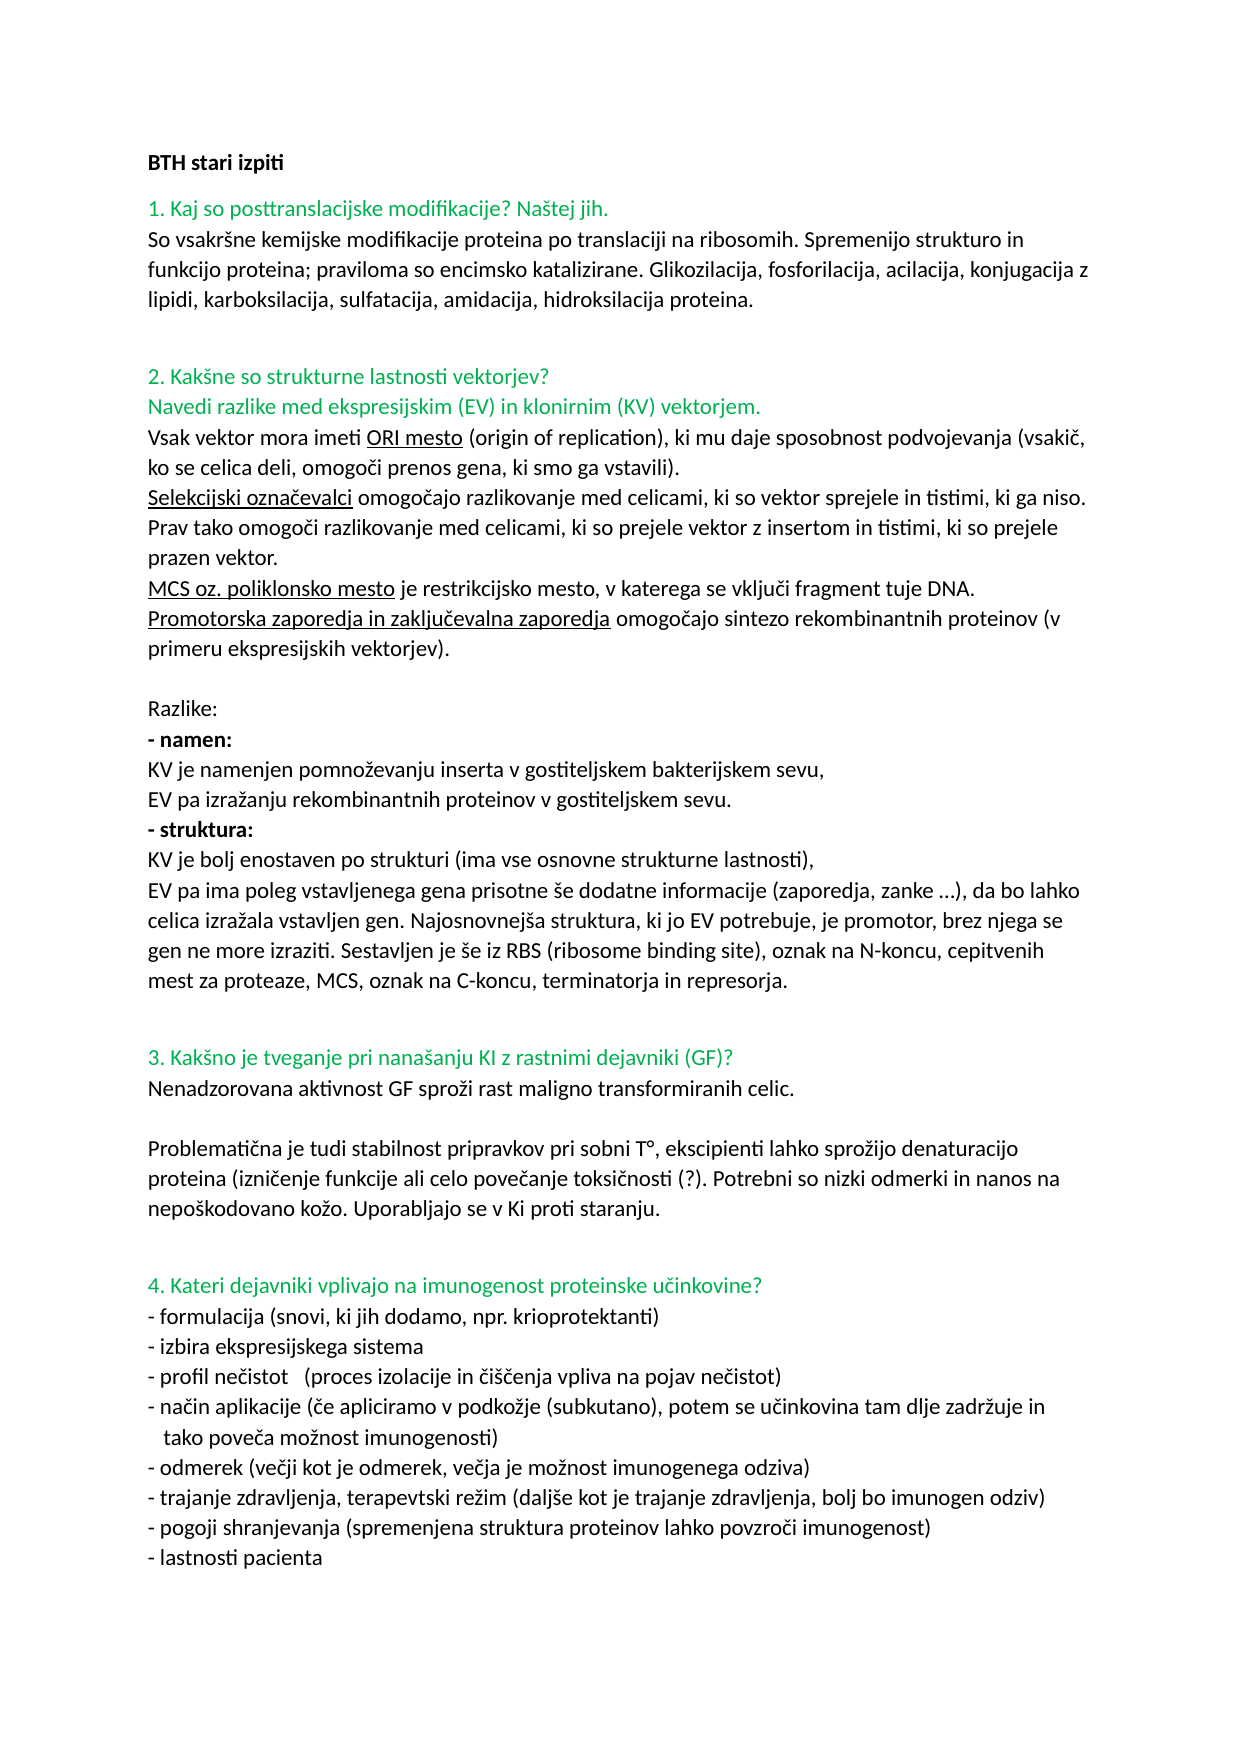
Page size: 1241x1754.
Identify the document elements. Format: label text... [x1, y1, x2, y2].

text 2. Kakšne so strukturne lastnosti vektorjev? Navedi razlike med ekspresijskim (EV) in klonirnim (KV) vektorjem. Vsak vektor mora imeti ORI mesto (origin of replication), ki mu daje sposobnost podvojevanja (vsakič, ko se celica deli, omogoči prenos gena, ki smo ga vstavili). Selekcijski označevalci omogočajo razlikovanje med celicami, ki so vektor sprejele in tistimi, ki ga niso. Prav tako omogoči razlikovanje med celicami, ki so prejele vektor z insertom in tistimi, ki so prejele prazen vektor. MCS oz. poliklonsko mesto je restrikcijsko mesto, v katerega se vključi fragment tuje DNA. Promotorska zaporedja in zaključevalna zaporedja omogočajo sintezo rekombinantnih proteinov (v primeru ekspresijskih vektorjev). Razlike: - namen: KV je namenjen pomnoževanju inserta v gostiteljskem bakterijskem sevu, EV pa izražanju rekombinantnih proteinov v gostiteljskem sevu. - struktura: KV je bolj enostaven po strukturi (ima vse osnovne strukturne lastnosti), EV pa ima poleg vstavljenega gena prisotne še dodatne informacije (zaporedja, zanke …), da bo lahko celica izražala vstavljen gen. Najosnovnejša struktura, ki jo EV potrebuje, je promotor, brez njega se gen ne more izraziti. Sestavljen je še iz RBS (ribosome binding site), oznak na N-koncu, cepitvenih mest za proteaze, MCS, oznak na C-koncu, terminatorja in represorja. [148, 362, 1093, 1024]
text 3. Kakšno je tveganje pri nanašanju KI z rastnimi dejavniki (GF)? Nenadzorovana aktivnost GF sproži rast maligno transformiranih celic. Problematična je tudi stabilnost pripravkov pri sobni T°, ekscipienti lahko sprožijo denaturacijo proteina (izničenje funkcije ali celo povečanje toksičnosti (?). Potrebni so nizki odmerki in nanos na nepoškodovano kožo. Uporabljajo se v Ki proti staranju. [148, 1043, 1093, 1253]
text BTH stari izpiti [148, 148, 1093, 176]
text 1. Kaj so posttranslacijske modifikacije? Naštej jih. So vsakršne kemijske modifikacije proteina po translaciji na ribosomih. Spremenijo strukturo in funkcijo proteina; praviloma so encimsko katalizirane. Glikozilacija, fosforilacija, acilacija, konjugacija z lipidi, karboksilacija, sulfatacija, amidacija, hidroksilacija proteina. [148, 194, 1093, 343]
text 4. Kateri dejavniki vplivajo na imunogenost proteinske učinkovine? - formulacija (snovi, ki jih dodamo, npr. krioprotektanti) - izbira ekspresijskega sistema - profil nečistot (proces izolacije in čiščenja vpliva na pojav nečistot) - način aplikacije (če apliciramo v podkožje (subkutano), potem se učinkovina tam dlje zadržuje in tako poveča možnost imunogenosti) - odmerek (večji kot je odmerek, večja je možnost imunogenega odziva) - trajanje zdravljenja, terapevtski režim (daljše kot je trajanje zdravljenja, bolj bo imunogen odziv) - pogoji shranjevanja (spremenjena struktura proteinov lahko povzroči imunogenost) - lastnosti pacienta [148, 1272, 1093, 1602]
